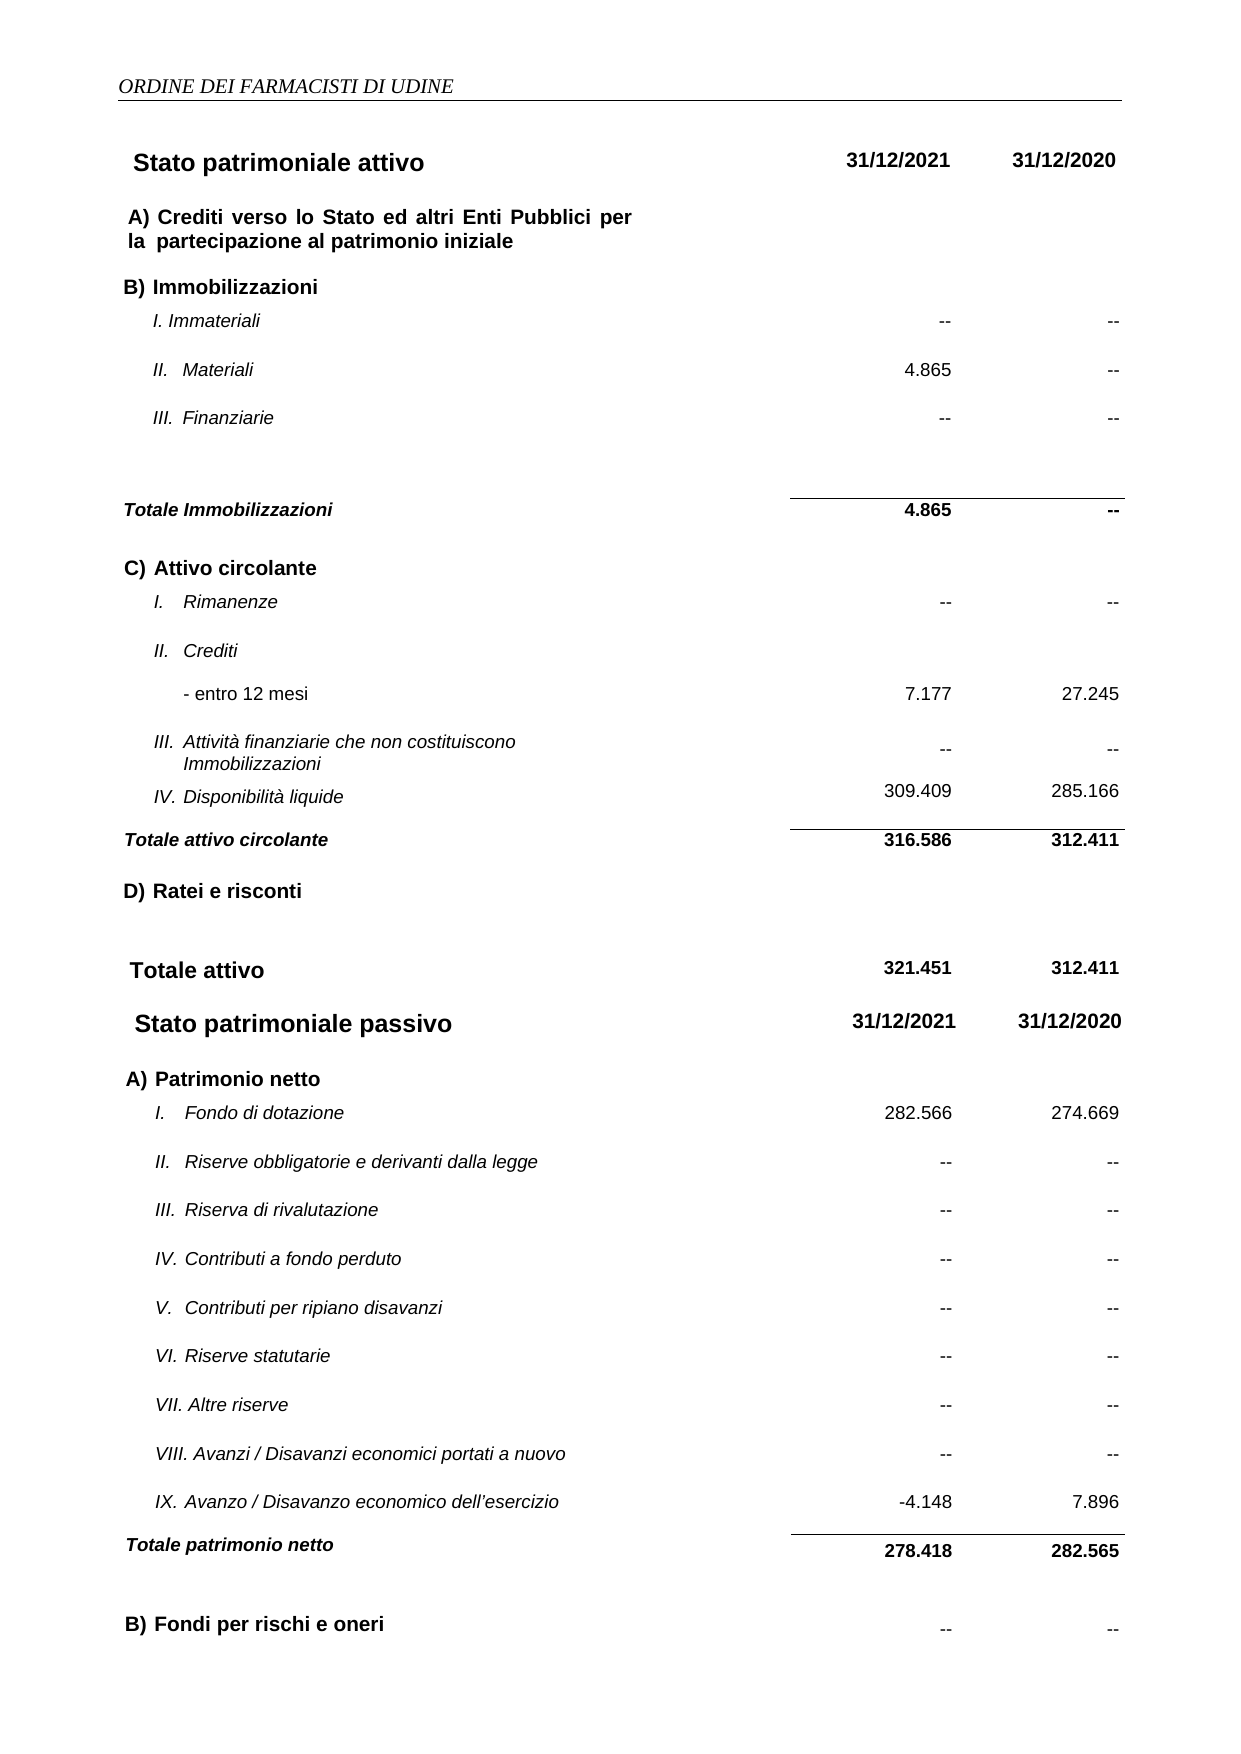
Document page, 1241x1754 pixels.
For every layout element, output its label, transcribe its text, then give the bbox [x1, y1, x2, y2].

table_header [790, 556, 957, 585]
table_cell [957, 253, 1125, 275]
table_header [791, 879, 958, 928]
table_cell [790, 634, 957, 682]
table_cell 27.245 [958, 683, 1125, 731]
table_cell 316.586 [790, 830, 957, 851]
table_header [957, 205, 1125, 253]
table_cell V. Contributi per ripiano disavanzi [123, 1290, 624, 1339]
table_cell -- [957, 304, 1125, 352]
table_header Stato patrimoniale passivo [127, 1009, 798, 1038]
table_header 31/12/2021 [786, 148, 958, 176]
table_cell -- [790, 304, 957, 352]
table_header A) Patrimonio netto [123, 1067, 624, 1096]
table_cell [624, 1485, 791, 1533]
table_cell -4.148 [791, 1485, 958, 1533]
table_header [120, 205, 125, 253]
table_cell -- [791, 1388, 958, 1436]
table_cell [641, 304, 790, 352]
table_cell -- [958, 1436, 1125, 1485]
table_cell -- [957, 352, 1125, 401]
table_cell [624, 1388, 791, 1436]
table_cell [120, 253, 125, 275]
table_cell -- [958, 1388, 1125, 1436]
table_cell I. Rimanenze [121, 585, 641, 634]
table_cell [624, 1290, 791, 1339]
table_header -- [791, 1611, 958, 1660]
table_cell -- [791, 1144, 958, 1193]
table_cell IV. Disponibilità liquide [121, 780, 641, 828]
table_cell [641, 585, 790, 634]
table_cell 285.166 [958, 780, 1125, 828]
table_cell III. Riserva di rivalutazione [123, 1193, 624, 1242]
table_cell Totale attivo circolante [121, 829, 641, 851]
table_cell 278.418 [791, 1535, 958, 1583]
table_cell -- [958, 1339, 1125, 1387]
table_cell -- [958, 1242, 1125, 1290]
table_cell [636, 253, 786, 275]
table_header [624, 1611, 791, 1660]
table_cell III. Attività finanziarie che non costituiscono Immobilizzazioni [121, 731, 641, 780]
table_cell 282.565 [958, 1535, 1125, 1583]
table_header Stato patrimoniale attivo [125, 148, 786, 176]
table_cell [125, 253, 636, 275]
table_cell [624, 1144, 791, 1193]
table_cell - entro 12 mesi [121, 683, 641, 731]
table_header 312.411 [957, 957, 1125, 983]
table_cell -- [791, 1290, 958, 1339]
table_header [622, 957, 790, 983]
table_cell 4.865 [790, 499, 957, 527]
table_cell -- [790, 585, 957, 634]
table_cell [624, 1339, 791, 1387]
table_cell 312.411 [958, 830, 1125, 851]
table_cell -- [791, 1193, 958, 1242]
table_cell 7.177 [790, 683, 957, 731]
table_header [958, 879, 1125, 928]
table_header B) Fondi per rischi e oneri [122, 1611, 623, 1660]
table_cell -- [791, 1339, 958, 1387]
table_cell [641, 401, 790, 498]
table_header [641, 556, 790, 585]
table_header Totale attivo [120, 957, 622, 983]
table_cell B) Immobilizzazioni [120, 275, 641, 303]
table_cell I. Fondo di dotazione [123, 1096, 624, 1144]
table_cell 274.669 [958, 1096, 1125, 1144]
table_header 31/12/2020 [958, 148, 1129, 176]
table_cell IV. Contributi a fondo perduto [123, 1242, 624, 1290]
table_cell [786, 253, 957, 275]
table_cell [790, 275, 957, 303]
table_cell -- [958, 1144, 1125, 1193]
table_cell 4.865 [790, 352, 957, 401]
table_cell 282.566 [791, 1096, 958, 1144]
table_header 31/12/2021 [798, 1009, 963, 1038]
table_cell Totale Immobilizzazioni [120, 498, 641, 527]
table_header [791, 1067, 958, 1096]
table_header 31/12/2020 [964, 1009, 1129, 1038]
table_cell II. Crediti [121, 634, 641, 682]
table_cell VII. Altre riserve [123, 1388, 624, 1436]
table_header [786, 205, 957, 253]
table_header D) Ratei e risconti [120, 879, 625, 928]
table_cell 309.409 [790, 780, 957, 828]
table_cell -- [957, 499, 1125, 527]
table_cell [641, 731, 790, 780]
table_cell II. Materiali [120, 352, 641, 401]
table_header A) Crediti verso lo Stato ed altri Enti Pubblici per la partecipazione al patrimonio iniziale [125, 205, 636, 253]
table_cell [624, 1096, 791, 1144]
table_header C) Attivo circolante [121, 556, 641, 585]
table_cell [957, 275, 1125, 303]
table_cell 7.896 [958, 1485, 1125, 1533]
table_cell [641, 634, 790, 682]
table_header [958, 1067, 1125, 1096]
table_header 321.451 [790, 957, 957, 983]
table_cell -- [958, 731, 1125, 780]
table_cell [624, 1242, 791, 1290]
table_cell -- [790, 731, 957, 780]
table_header -- [958, 1611, 1125, 1660]
table_cell [641, 829, 790, 851]
table_cell [624, 1534, 791, 1583]
table_cell [641, 498, 790, 527]
table_cell [641, 275, 790, 303]
table_cell -- [958, 585, 1125, 634]
table_cell VIII. Avanzi / Disavanzi economici portati a nuovo [123, 1436, 624, 1485]
table_cell -- [958, 1193, 1125, 1242]
table_cell [641, 780, 790, 828]
table_cell -- [791, 1436, 958, 1485]
table_header [636, 205, 786, 253]
table_cell Totale patrimonio netto [123, 1534, 624, 1583]
table_cell [641, 683, 790, 731]
table_cell III. Finanziarie [120, 401, 641, 498]
table_header [625, 879, 791, 928]
table_cell -- [790, 401, 957, 498]
table_cell IX. Avanzo / Disavanzo economico dell’esercizio [123, 1485, 624, 1533]
table_cell -- [791, 1242, 958, 1290]
table_cell I. Immateriali [120, 304, 641, 352]
table_cell -- [958, 1290, 1125, 1339]
table_cell [624, 1193, 791, 1242]
table_cell [958, 634, 1125, 682]
table_cell VI. Riserve statutarie [123, 1339, 624, 1387]
table_cell -- [957, 401, 1125, 498]
table_header [624, 1067, 791, 1096]
table_cell II. Riserve obbligatorie e derivanti dalla legge [123, 1144, 624, 1193]
table_cell [624, 1436, 791, 1485]
table_header [958, 556, 1125, 585]
table_cell [641, 352, 790, 401]
